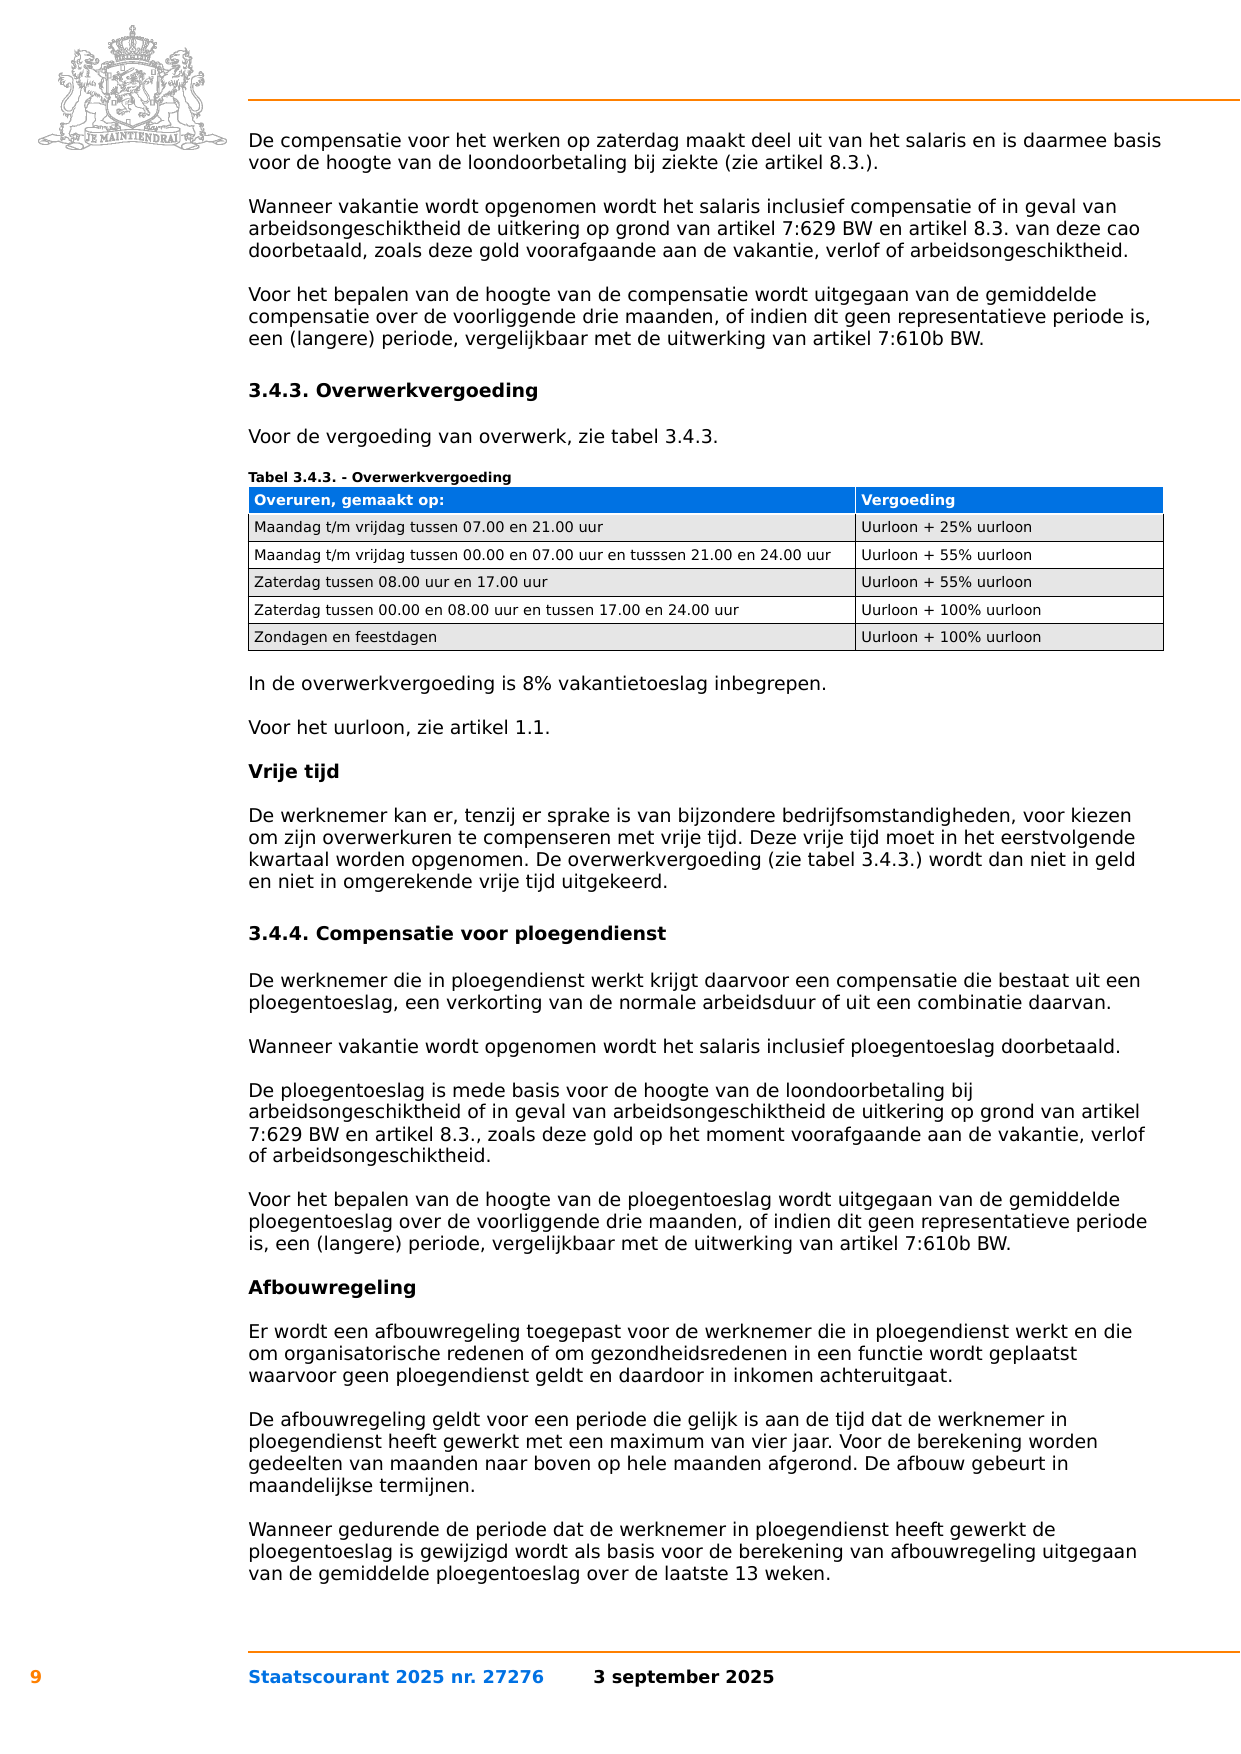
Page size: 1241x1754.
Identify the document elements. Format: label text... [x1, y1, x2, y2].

table_cell Uurloon + 55% uurloon [856, 569, 1163, 596]
subtitle 3.4.4. Compensatie voor ploegendienst [248, 923, 1163, 945]
subtitle 3.4.3. Overwerkvergoeding [248, 379, 1163, 401]
table_cell Zondagen en feestdagen [249, 624, 855, 650]
subtitle Afbouwregeling [248, 1277, 1163, 1299]
text De werknemer die in ploegendienst werkt krijgt daarvoor een compensatie die bestaat uit een ploegentoeslag, een verkorting van de normale arbeidsduur of uit een combinatie daarvan. [248, 970, 1163, 1014]
text Er wordt een afbouwregeling toegepast voor de werknemer die in ploegendienst werkt en die om organisatorische redenen of om gezondheidsredenen in een functie wordt geplaatst waarvoor geen ploegendienst geldt en daardoor in inkomen achteruitgaat. [248, 1321, 1163, 1387]
text Wanneer vakantie wordt opgenomen wordt het salaris inclusief ploegentoeslag doorbetaald. [248, 1036, 1163, 1058]
text De compensatie voor het werken op zaterdag maakt deel uit van het salaris en is daarmee basis voor de hoogte van de loondoorbetaling bij ziekte (zie artikel 8.3.). [248, 130, 1163, 174]
table_cell Maandag t/m vrijdag tussen 00.00 en 07.00 uur en tusssen 21.00 en 24.00 uur [249, 542, 855, 568]
text Voor het uurloon, zie artikel 1.1. [248, 717, 1163, 739]
text De ploegentoeslag is mede basis voor de hoogte van de loondoorbetaling bij arbeidsongeschiktheid of in geval van arbeidsongeschiktheid de uitkering op grond van artikel 7:629 BW en artikel 8.3., zoals deze gold op het moment voorafgaande aan de vakantie, verlof of arbeidsongeschiktheid. [248, 1079, 1163, 1167]
subtitle Vrije tijd [248, 761, 1163, 783]
text Voor het bepalen van de hoogte van de compensatie wordt uitgegaan van de gemiddelde compensatie over de voorliggende drie maanden, of indien dit geen representatieve periode is, een (langere) periode, vergelijkbaar met de uitwerking van artikel 7:610b BW. [248, 283, 1163, 349]
table_cell Zaterdag tussen 00.00 en 08.00 uur en tussen 17.00 en 24.00 uur [249, 597, 855, 623]
text Wanneer gedurende de periode dat de werknemer in ploegendienst heeft gewerkt de ploegentoeslag is gewijzigd wordt als basis voor de berekening van afbouwregeling uitgegaan van de gemiddelde ploegentoeslag over de laatste 13 weken. [248, 1518, 1163, 1584]
text Voor de vergoeding van overwerk, zie tabel 3.4.3. [248, 426, 1163, 448]
table_cell Vergoeding [856, 487, 1163, 513]
table_cell Uurloon + 100% uurloon [856, 597, 1163, 623]
text Wanneer vakantie wordt opgenomen wordt het salaris inclusief compensatie of in geval van arbeidsongeschiktheid de uitkering op grond van artikel 7:629 BW en artikel 8.3. van deze cao doorbetaald, zoals deze gold voorafgaande aan de vakantie, verlof of arbeidsongeschiktheid. [248, 196, 1163, 262]
table_cell Uurloon + 100% uurloon [856, 624, 1163, 650]
text De werknemer kan er, tenzij er sprake is van bijzondere bedrijfsomstandigheden, voor kiezen om zijn overwerkuren te compenseren met vrije tijd. Deze vrije tijd moet in het eerstvolgende kwartaal worden opgenomen. De overwerkvergoeding (zie tabel 3.4.3.) wordt dan niet in geld en niet in omgerekende vrije tijd uitgekeerd. [248, 805, 1163, 893]
text Voor het bepalen van de hoogte van de ploegentoeslag wordt uitgegaan van de gemiddelde ploegentoeslag over de voorliggende drie maanden, of indien dit geen representatieve periode is, een (langere) periode, vergelijkbaar met de uitwerking van artikel 7:610b BW. [248, 1189, 1163, 1255]
table_cell Zaterdag tussen 08.00 uur en 17.00 uur [249, 569, 855, 596]
text In de overwerkvergoeding is 8% vakantietoeslag inbegrepen. [248, 673, 1163, 695]
table_cell Maandag t/m vrijdag tussen 07.00 en 21.00 uur [249, 515, 855, 541]
text De afbouwregeling geldt voor een periode die gelijk is aan de tijd dat de werknemer in ploegendienst heeft gewerkt met een maximum van vier jaar. Voor de berekening worden gedeelten van maanden naar boven op hele maanden afgerond. De afbouw gebeurt in maandelijkse termijnen. [248, 1409, 1163, 1497]
table_cell Overuren, gemaakt op: [249, 487, 855, 513]
picture [38, 25, 227, 150]
table_header Tabel 3.4.3. - Overwerkvergoeding [248, 470, 1163, 486]
table_cell Uurloon + 55% uurloon [856, 542, 1163, 568]
table_cell Uurloon + 25% uurloon [856, 515, 1163, 541]
